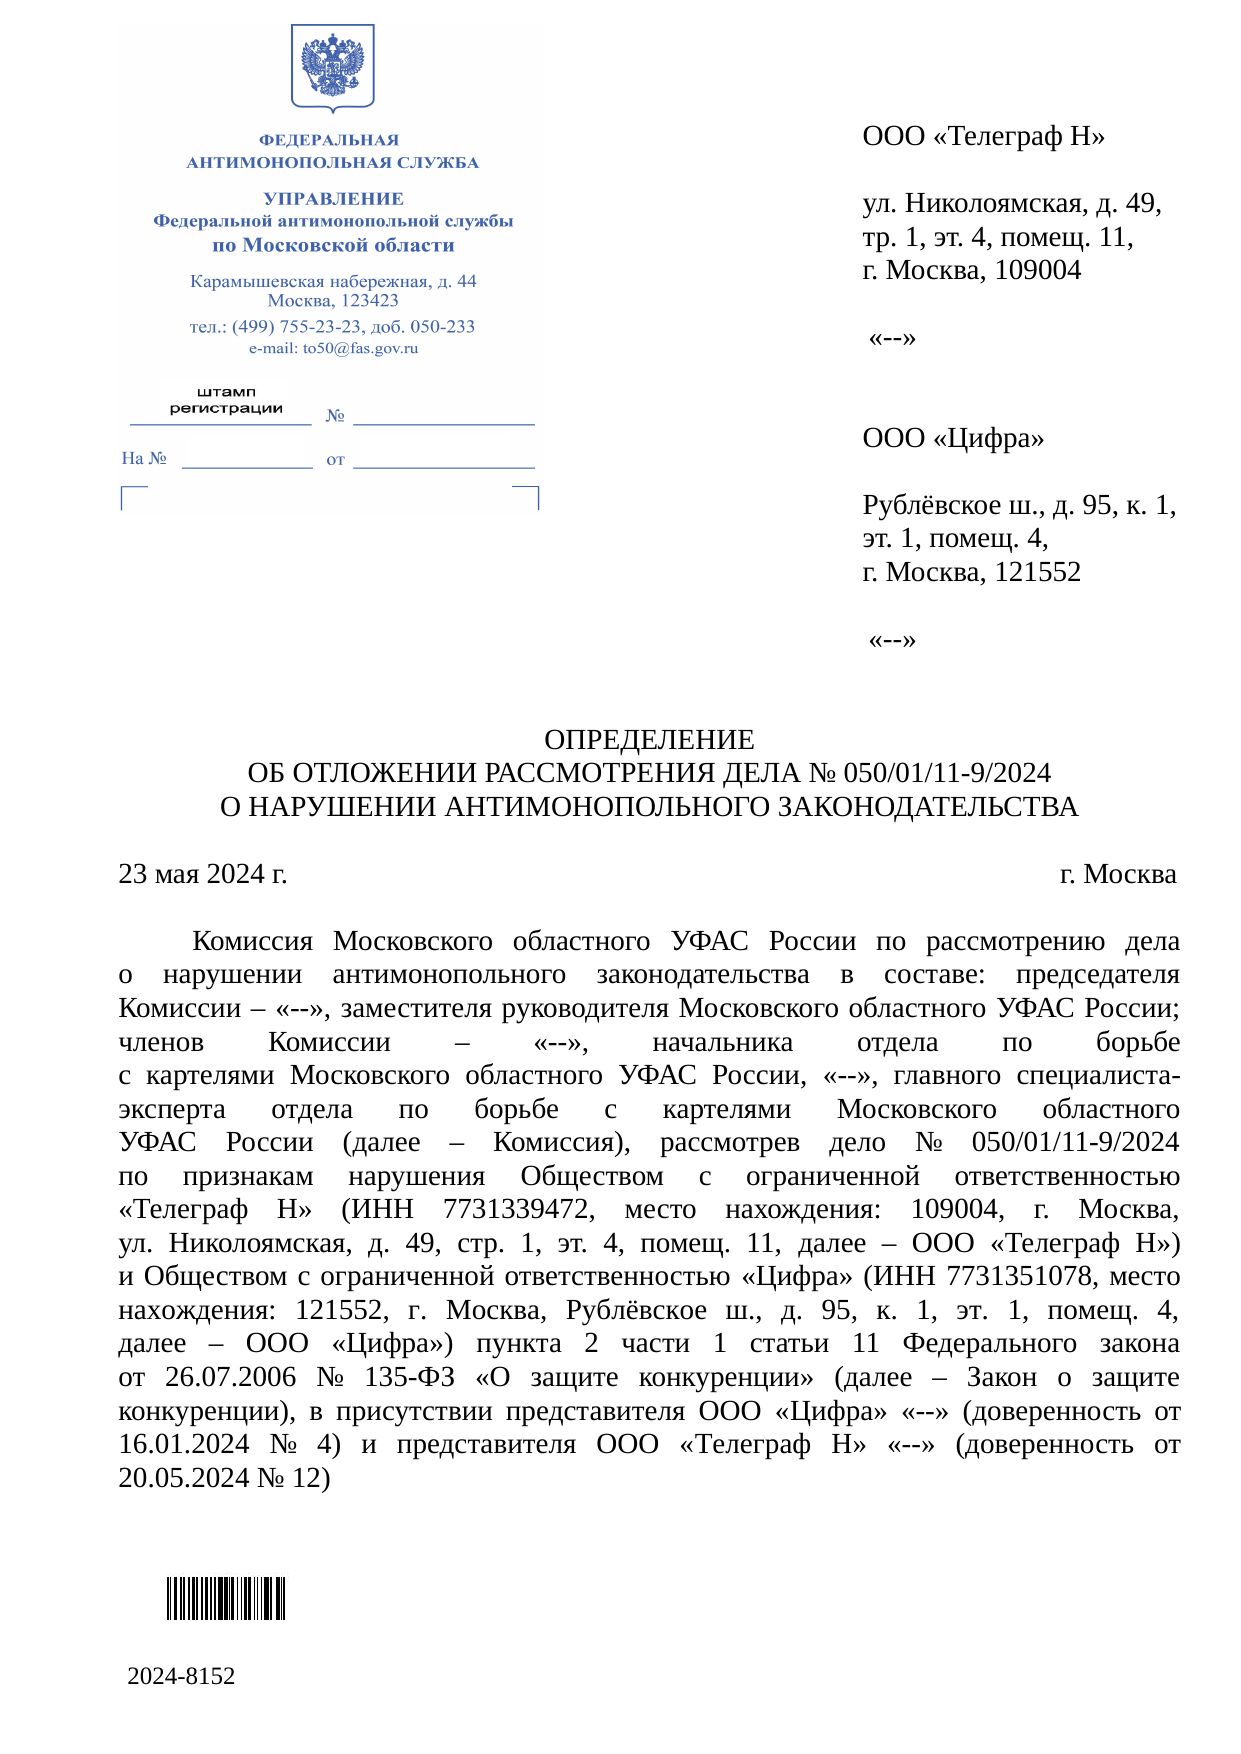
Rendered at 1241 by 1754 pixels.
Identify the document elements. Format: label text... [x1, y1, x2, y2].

text ул. Николоямская, д. 49, тр. 1, эт. 4, помещ. 11, г. Москва, 109004 [862, 185, 1181, 286]
text ОБ ОТЛОЖЕНИИ РАССМОТРЕНИЯ ДЕЛА № 050/01/11-9/2024 [118, 755, 1181, 789]
text ООО «Телеграф Н» [862, 118, 1181, 152]
text Комиссия Московского областного УФАС России по рассмотрению дела о нарушении антимонопольного законодательства в составе: председателя Комиссии – «--», заместителя руководителя Московского областного УФАС России; членов Комиссии – «--», начальника отдела по борьбе с картелями Московского областного УФАС России, «--», главного специалиста-эксперта отдела по борьбе с картелями Московского областного УФАС России (далее – Комиссия), рассмотрев дело № 050/01/11-9/2024 по признакам нарушения Обществом с ограниченной ответственностью «Телеграф Н» (ИНН 7731339472, место нахождения: 109004, г. Москва, ул. Николоямская, д. 49, стр. 1, эт. 4, помещ. 11, далее – ООО «Телеграф Н») и Обществом с ограниченной ответственностью «Цифра» (ИНН 7731351078, место нахождения: 121552, г. Москва, Рублёвское ш., д. 95, к. 1, эт. 1, помещ. 4, далее – ООО «Цифра») пункта 2 части 1 статьи 11 Федерального закона от 26.07.2006 № 135-ФЗ «О защите конкуренции» (далее – Закон о защите конкуренции), в присутствии представителя ООО «Цифра» «--» (доверенность от 16.01.2024 № 4) и представителя ООО «Телеграф Н» «--» (доверенность от 20.05.2024 № 12) [118, 923, 1181, 1493]
text ООО «Цифра» [862, 420, 1181, 453]
text 23 мая 2024 г. г. Москва [118, 856, 1181, 889]
text О НАРУШЕНИИ АНТИМОНОПОЛЬНОГО ЗАКОНОДАТЕЛЬСТВА [118, 789, 1181, 822]
text «--» [868, 621, 1181, 655]
text «--» [868, 319, 1181, 353]
text Рублёвское ш., д. 95, к. 1, эт. 1, помещ. 4, г. Москва, 121552 [862, 487, 1181, 588]
picture [120, 1572, 333, 1620]
text ОПРЕДЕЛЕНИЕ [118, 722, 1181, 755]
picture [118, 23, 544, 514]
